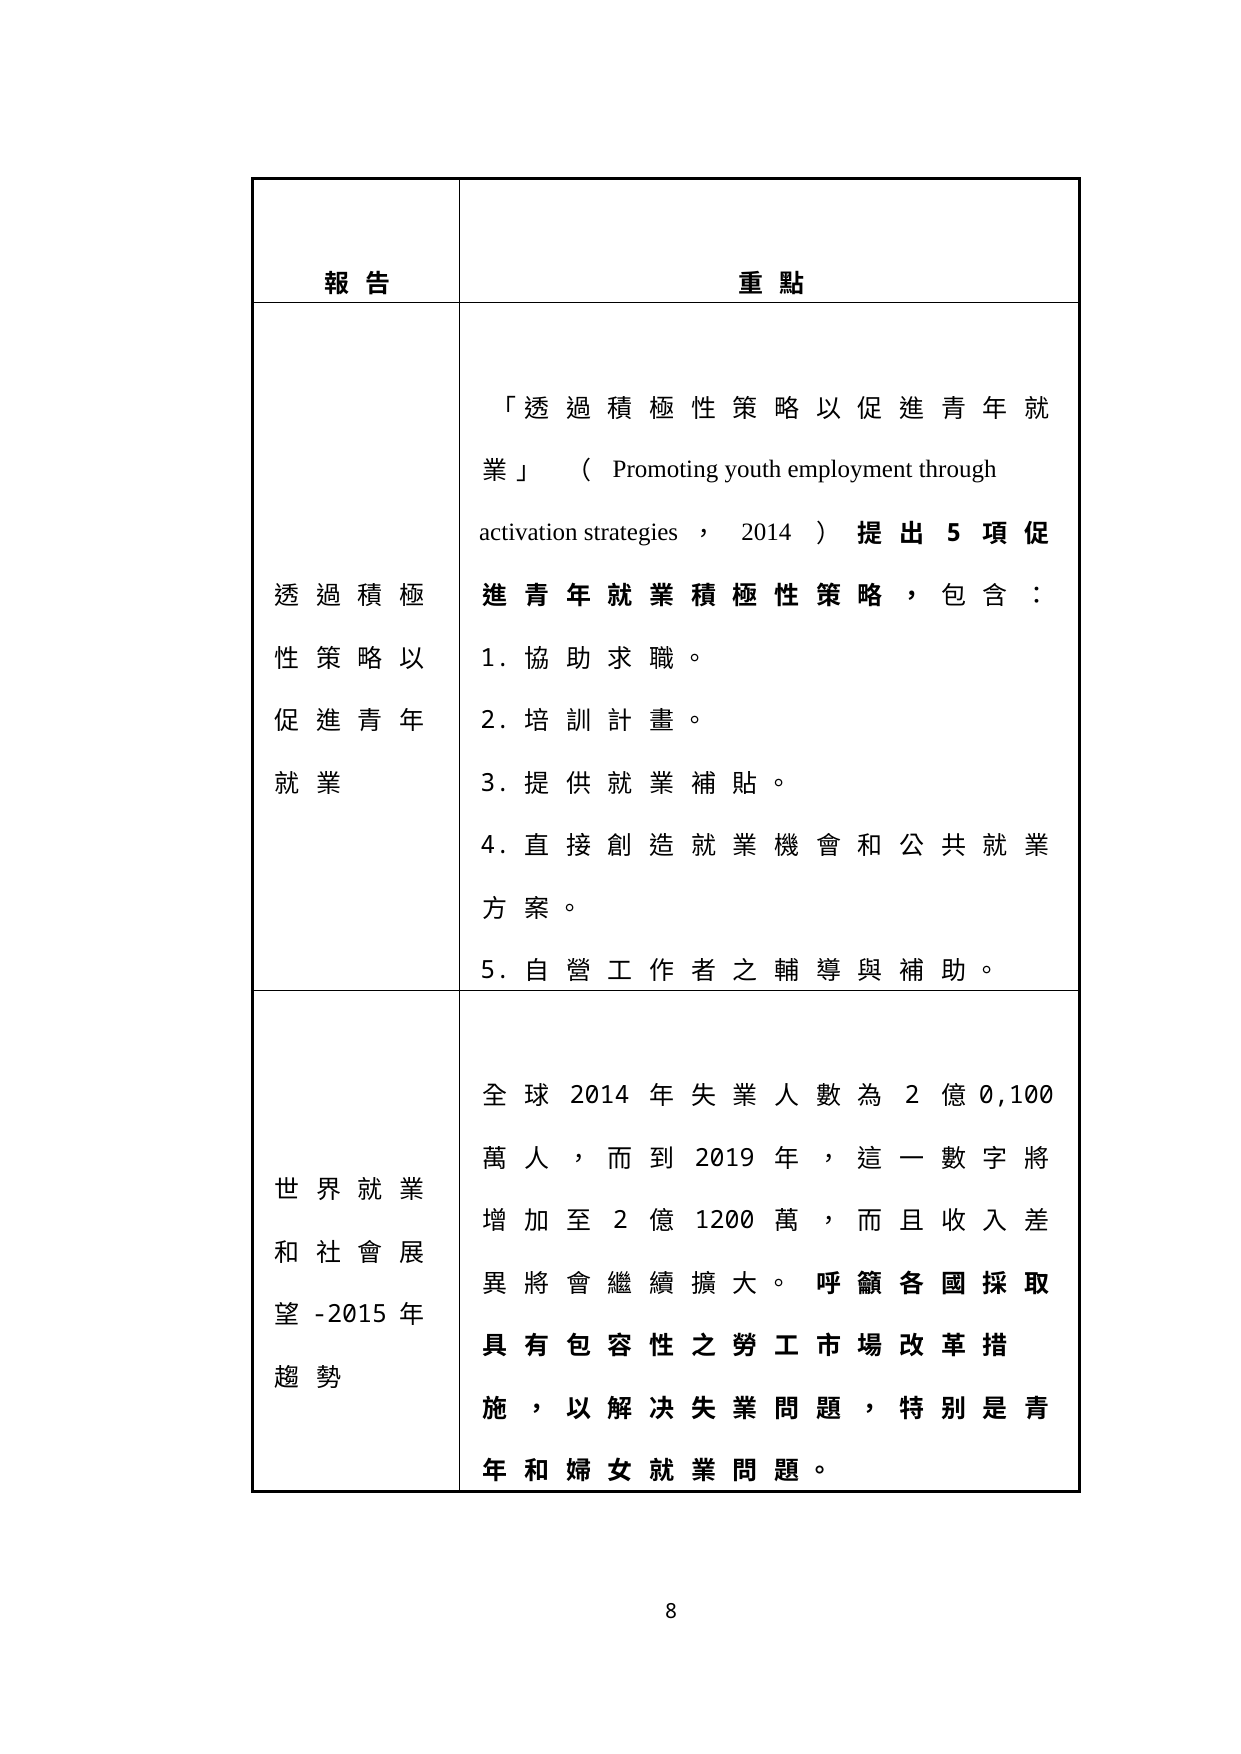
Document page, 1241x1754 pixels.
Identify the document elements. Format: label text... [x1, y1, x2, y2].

table_cell 世界就業和社會展望-2015年趨勢 [254, 991, 459, 1490]
table_cell 全球2014年失業人數為2億0,100萬人，而到2019年，這一數字將增加至2億1200萬，而且收入差異將會繼續擴大。呼籲各國採取具有包容性之勞工市場改革措施，以解决失業問題，特别是青年和婦女就業問題。 [460, 991, 1078, 1490]
table_cell 「透過積極性策略以促進青年就業」（Promoting youth employment through activation strategies，2014）提出5項促進青年就業積極性策略，包含： 1.協助求職。 2.培訓計畫。 3.提供就業補貼。 4.直接創造就業機會和公共就業方案。 5.自營工作者之輔導與補助。 [460, 303, 1078, 990]
table_cell 透過積極性策略以促進青年就業 [254, 303, 459, 990]
table_header 報告 [254, 180, 459, 302]
table_header 重點 [460, 180, 1078, 302]
